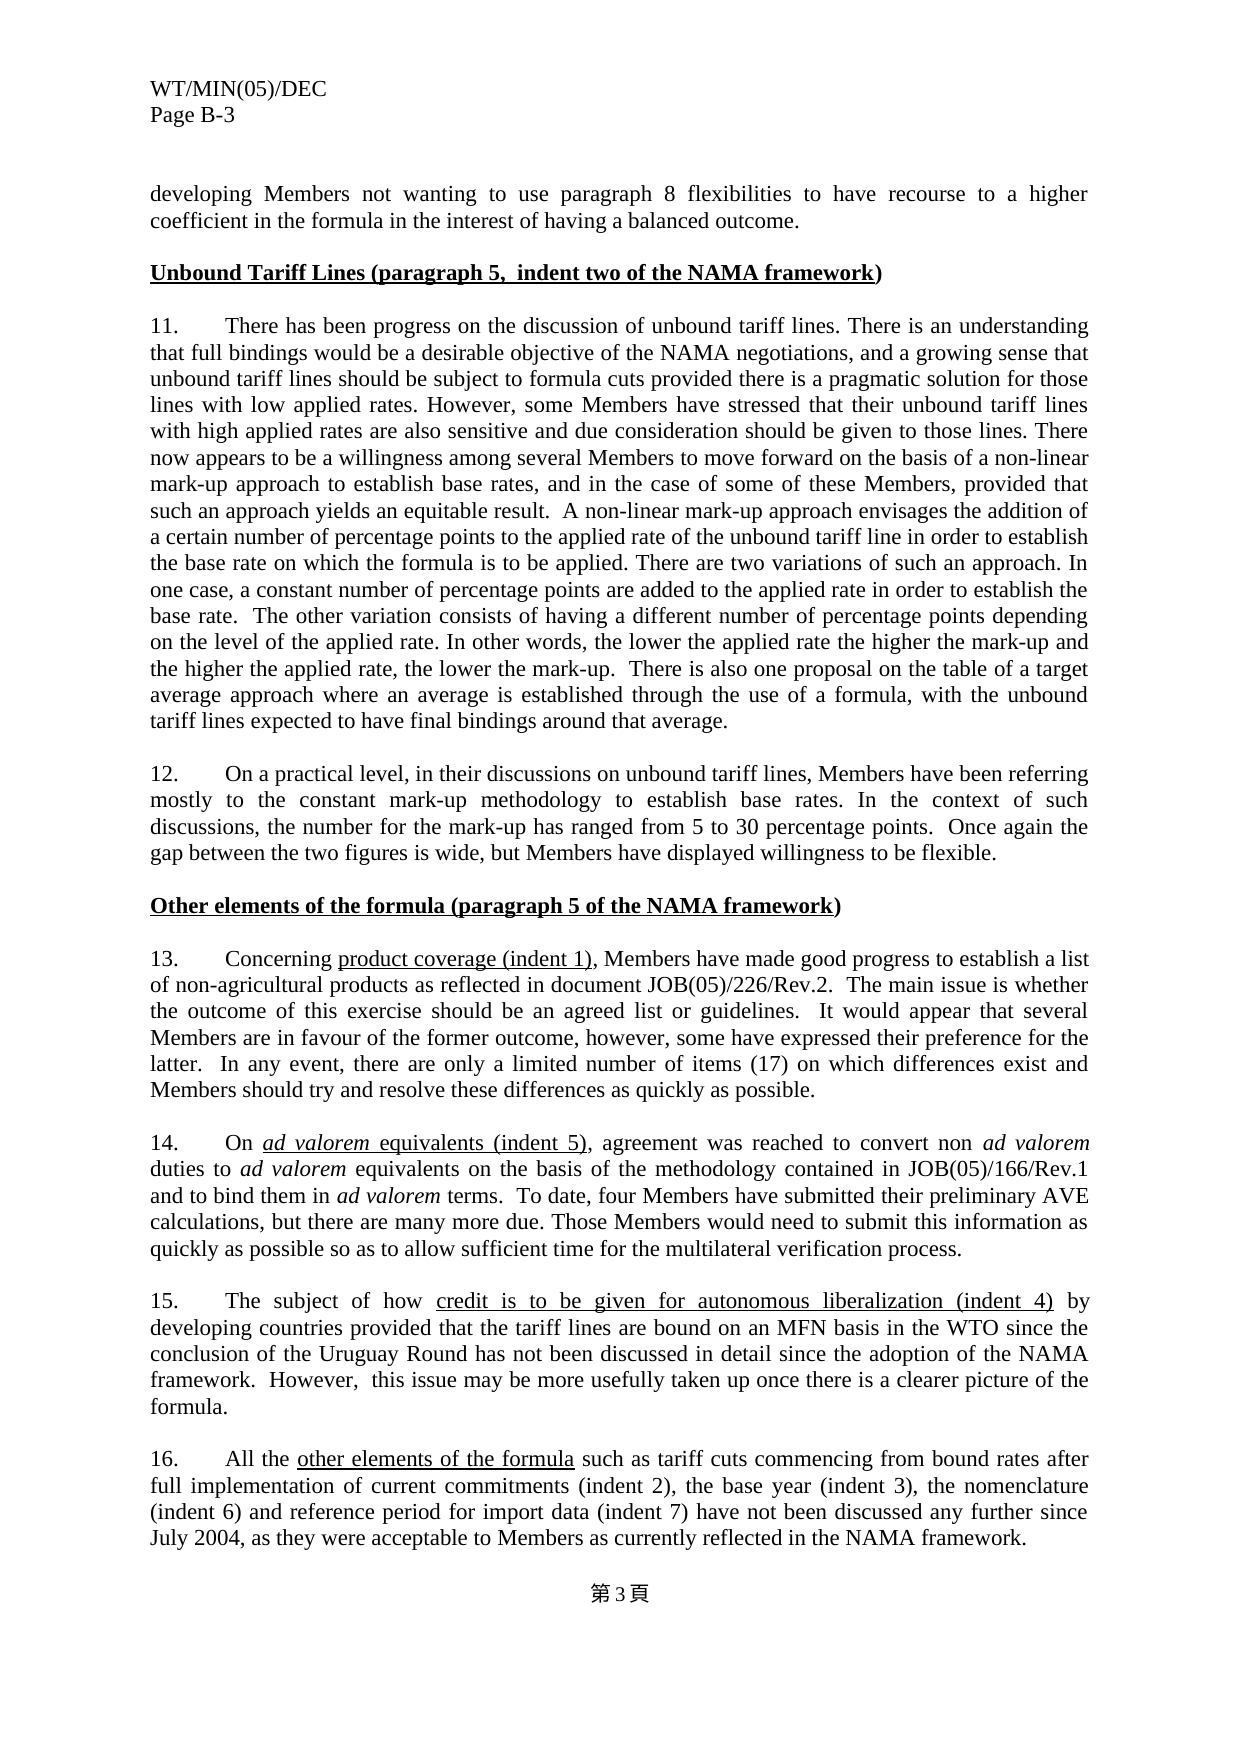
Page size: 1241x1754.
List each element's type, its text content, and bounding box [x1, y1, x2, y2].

text 13. Concerning product coverage (indent 1), Members have made good progress to establish a list of non-agricultural products as reflected in document JOB(05)/226/Rev.2. The main issue is whether the outcome of this exercise should be an agreed list or guidelines. It would appear that several Members are in favour of the former outcome, however, some have expressed their preference for the latter. In any event, there are only a limited number of items (17) on which differences exist and Members should try and resolve these differences as quickly as possible. [150, 945, 1090, 1103]
text 15. The subject of how credit is to be given for autonomous liberalization (indent 4) by developing countries provided that the tariff lines are bound on an MFN basis in the WTO since the conclusion of the Uruguay Round has not been discussed in detail since the adoption of the NAMA framework. However, this issue may be more usefully taken up once there is a clearer picture of the formula. [150, 1287, 1090, 1419]
text 11. There has been progress on the discussion of unbound tariff lines. There is an understanding that full bindings would be a desirable objective of the NAMA negotiations, and a growing sense that unbound tariff lines should be subject to formula cuts provided there is a pragmatic solution for those lines with low applied rates. However, some Members have stressed that their unbound tariff lines with high applied rates are also sensitive and due consideration should be given to those lines. There now appears to be a willingness among several Members to move forward on the basis of a non-linear mark-up approach to establish base rates, and in the case of some of these Members, provided that such an approach yields an equitable result. A non-linear mark-up approach envisages the addition of a certain number of percentage points to the applied rate of the unbound tariff line in order to establish the base rate on which the formula is to be applied. There are two variations of such an approach. In one case, a constant number of percentage points are added to the applied rate in order to establish the base rate. The other variation consists of having a different number of percentage points depending on the level of the applied rate. In other words, the lower the applied rate the higher the mark-up and the higher the applied rate, the lower the mark-up. There is also one proposal on the table of a target average approach where an average is established through the use of a formula, with the unbound tariff lines expected to have final bindings around that average. [150, 312, 1090, 734]
text developing Members not wanting to use paragraph 8 flexibilities to have recourse to a higher coefficient in the formula in the interest of having a balanced outcome. [150, 180, 1090, 233]
text 12. On a practical level, in their discussions on unbound tariff lines, Members have been referring mostly to the constant mark-up methodology to establish base rates. In the context of such discussions, the number for the mark-up has ranged from 5 to 30 percentage points. Once again the gap between the two figures is wide, but Members have displayed willingness to be flexible. [150, 760, 1090, 866]
text Unbound Tariff Lines (paragraph 5, indent two of the NAMA framework) [150, 259, 1090, 286]
text 14. On ad valorem equivalents (indent 5), agreement was reached to convert non ad valorem duties to ad valorem equivalents on the basis of the methodology contained in JOB(05)/166/Rev.1 and to bind them in ad valorem terms. To date, four Members have submitted their preliminary AVE calculations, but there are many more due. Those Members would need to submit this information as quickly as possible so as to allow sufficient time for the multilateral verification process. [150, 1129, 1090, 1261]
text Other elements of the formula (paragraph 5 of the NAMA framework) [150, 892, 1090, 918]
text 16. All the other elements of the formula such as tariff cuts commencing from bound rates after full implementation of current commitments (indent 2), the base year (indent 3), the nomenclature (indent 6) and reference period for import data (indent 7) have not been discussed any further since July 2004, as they were acceptable to Members as currently reflected in the NAMA framework. [150, 1445, 1090, 1551]
